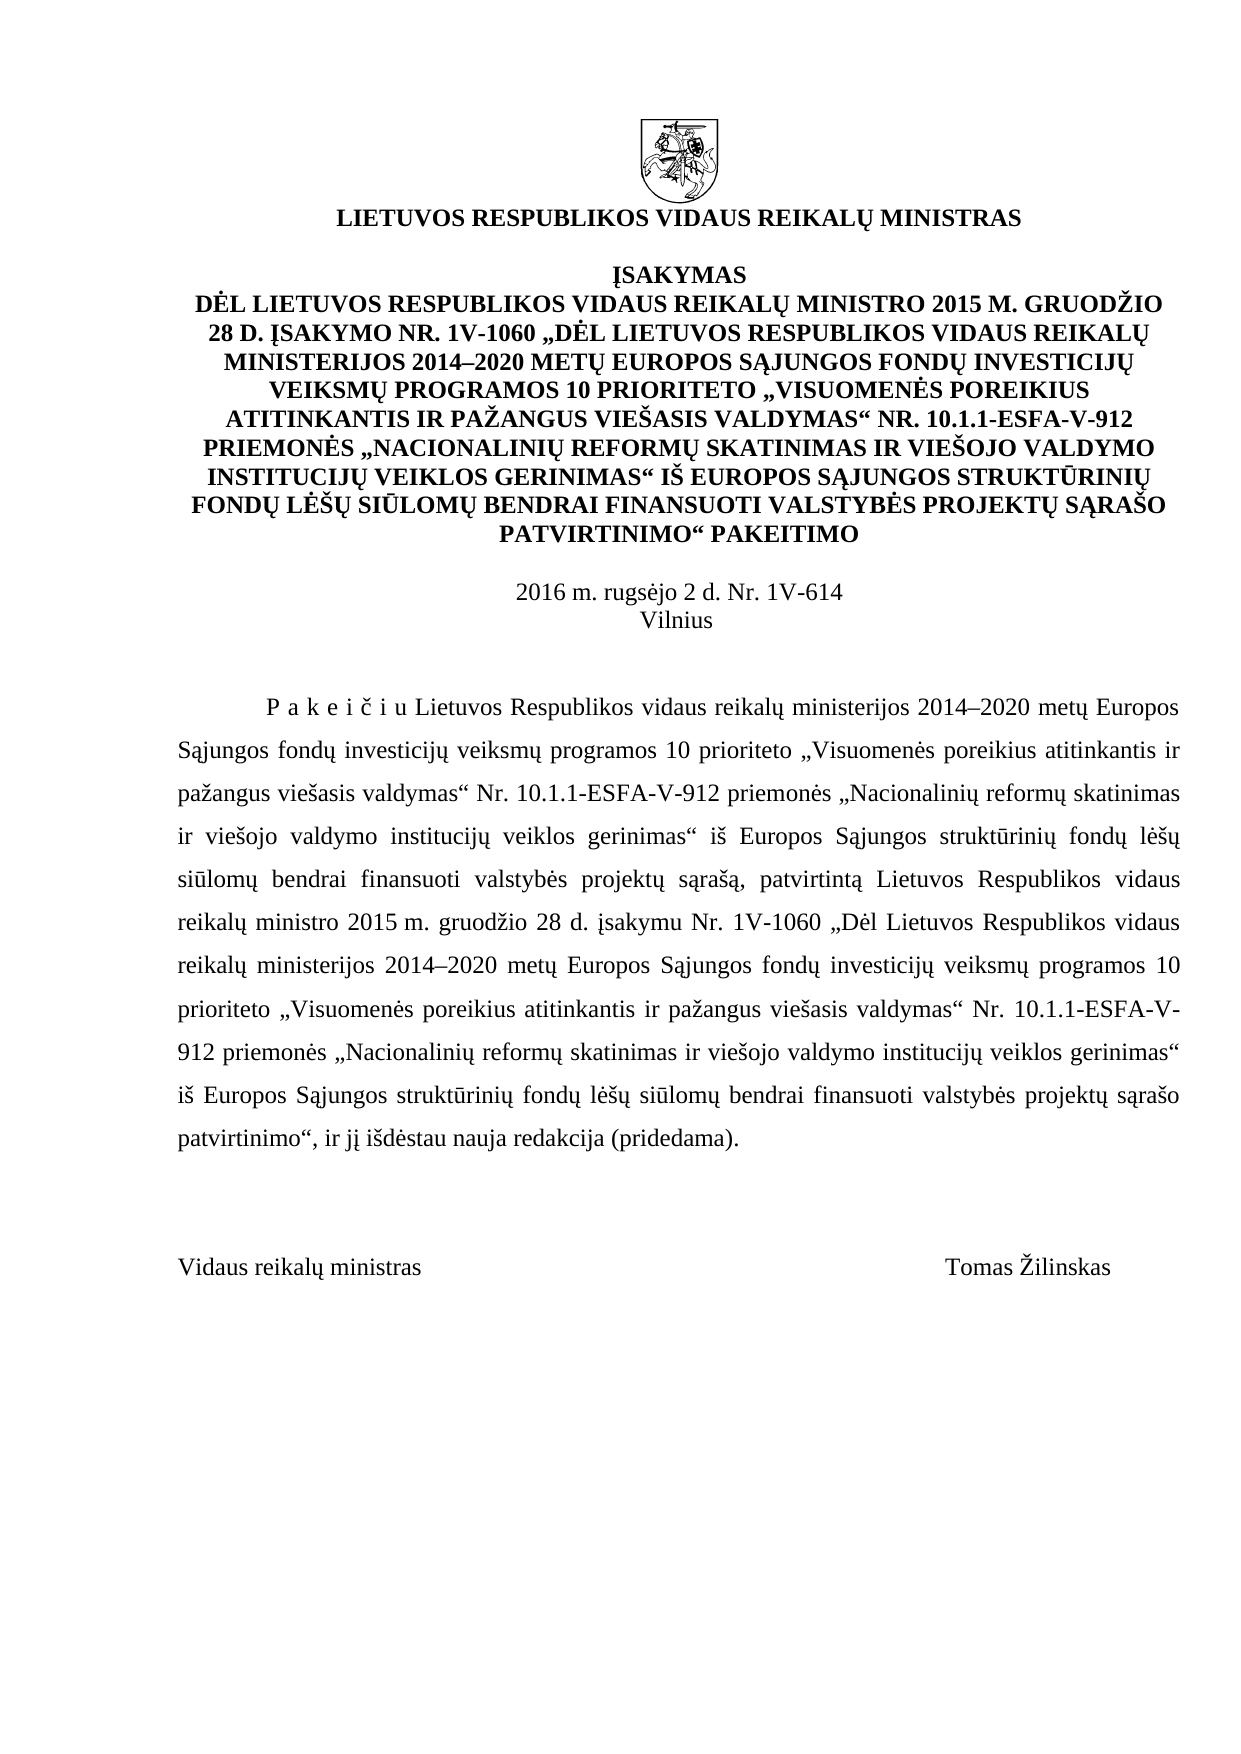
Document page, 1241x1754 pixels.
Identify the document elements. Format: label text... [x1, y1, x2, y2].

text DĖL LIETUVOS RESPUBLIKOS VIDAUS REIKALŲ MINISTRO 2015 M. GRUODŽIO 28 D. ĮSAKYMO NR. 1V-1060 „DĖL LIETUVOS RESPUBLIKOS VIDAUS REIKALŲ MINISTERIJOS 2014–2020 METŲ EUROPOS SĄJUNGOS FONDŲ INVESTICIJŲ VEIKSMŲ PROGRAMOS 10 PRIORITETO „VISUOMENĖS POREIKIUS ATITINKANTIS IR PAŽANGUS VIEŠASIS VALDYMAS“ NR. 10.1.1-ESFA-V-912 PRIEMONĖS „NACIONALINIŲ REFORMŲ SKATINIMAS IR VIEŠOJO VALDYMO INSTITUCIJŲ VEIKLOS GERINIMAS“ IŠ EUROPOS SĄJUNGOS STRUKTŪRINIŲ FONDŲ LĖŠŲ SIŪLOMŲ BENDRAI FINANSUOTI VALSTYBĖS PROJEKTŲ SĄRAŠO PATVIRTINIMO“ PAKEITIMO [177, 289, 1181, 548]
text Vidaus reikalų ministras Tomas Žilinskas [177, 1252, 1181, 1281]
text 2016 m. rugsėjo 2 d. Nr. 1V-614 [177, 577, 1181, 606]
text LIETUVOS RESPUBLIKOS VIDAUS REIKALŲ MINISTRAS [177, 203, 1181, 232]
text ĮSAKYMAS [177, 261, 1181, 289]
text Vilnius [177, 606, 1181, 634]
text P a k e i č i u Lietuvos Respublikos vidaus reikalų ministerijos 2014–2020 metų Europos Sąjungos fondų investicijų veiksmų programos 10 prioriteto „Visuomenės poreikius atitinkantis ir pažangus viešasis valdymas“ Nr. 10.1.1-ESFA-V-912 priemonės „Nacionalinių reformų skatinimas ir viešojo valdymo institucijų veiklos gerinimas“ iš Europos Sąjungos struktūrinių fondų lėšų siūlomų bendrai finansuoti valstybės projektų sąrašą, patvirtintą Lietuvos Respublikos vidaus reikalų ministro 2015 m. gruodžio 28 d. įsakymu Nr. 1V-1060 „Dėl Lietuvos Respublikos vidaus reikalų ministerijos 2014–2020 metų Europos Sąjungos fondų investicijų veiksmų programos 10 prioriteto „Visuomenės poreikius atitinkantis ir pažangus viešasis valdymas“ Nr. 10.1.1-ESFA-V-912 priemonės „Nacionalinių reformų skatinimas ir viešojo valdymo institucijų veiklos gerinimas“ iš Europos Sąjungos struktūrinių fondų lėšų siūlomų bendrai finansuoti valstybės projektų sąrašo patvirtinimo“, ir jį išdėstau nauja redakcija (pridedama). [177, 692, 1181, 1152]
